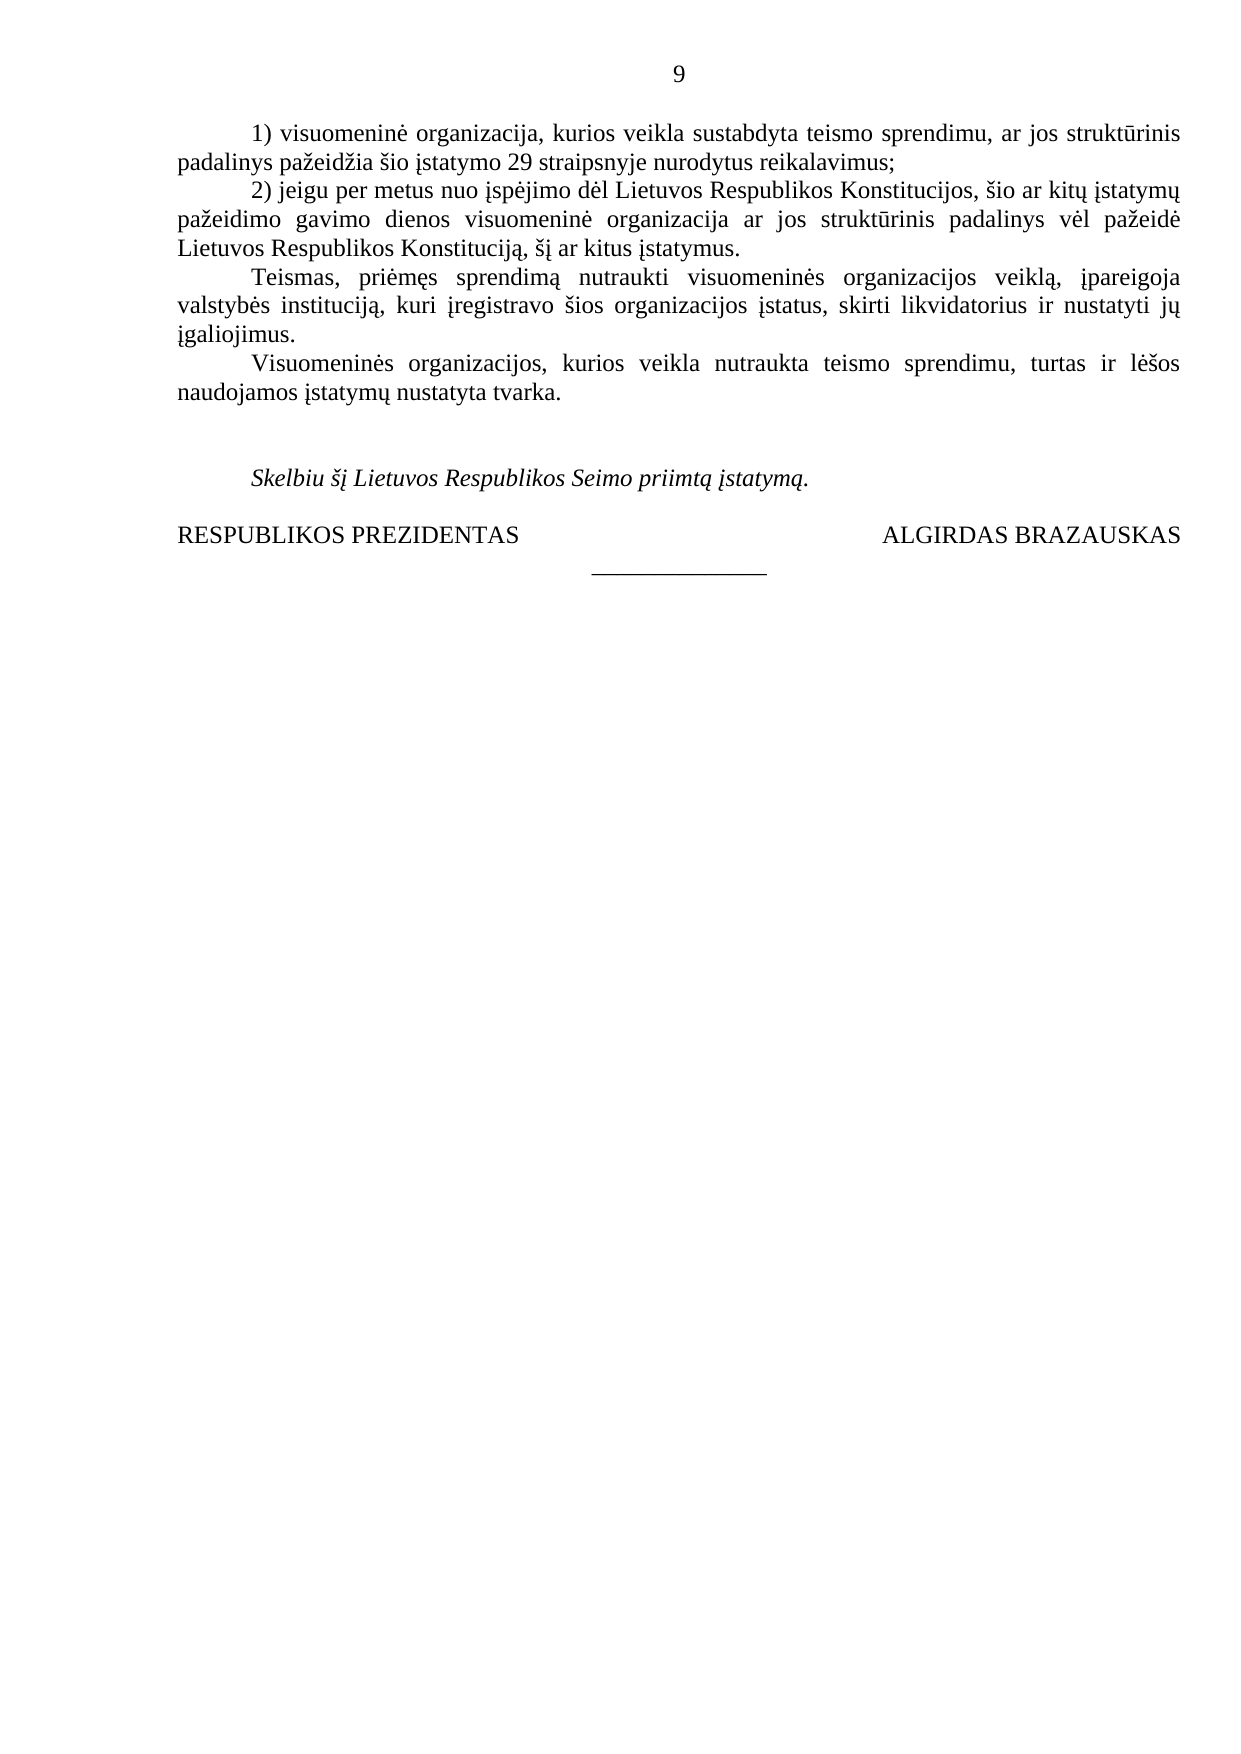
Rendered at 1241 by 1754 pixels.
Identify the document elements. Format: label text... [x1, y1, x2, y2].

text Visuomeninės organizacijos, kurios veikla nutraukta teismo sprendimu, turtas ir lėšos naudojamos įstatymų nustatyta tvarka. [177, 348, 1181, 406]
text RESPUBLIKOS PREZIDENTAS ALGIRDAS BRAZAUSKAS [177, 521, 1181, 549]
text 2) jeigu per metus nuo įspėjimo dėl Lietuvos Respublikos Konstitucijos, šio ar kitų įstatymų pažeidimo gavimo dienos visuomeninė organizacija ar jos struktūrinis padalinys vėl pažeidė Lietuvos Respublikos Konstituciją, šį ar kitus įstatymus. [177, 176, 1181, 262]
text Skelbiu šį Lietuvos Respublikos Seimo priimtą įstatymą. [177, 463, 1181, 492]
text 1) visuomeninė organizacija, kurios veikla sustabdyta teismo sprendimu, ar jos struktūrinis padalinys pažeidžia šio įstatymo 29 straipsnyje nurodytus reikalavimus; [177, 118, 1181, 176]
text Teismas, priėmęs sprendimą nutraukti visuomeninės organizacijos veiklą, įpareigoja valstybės instituciją, kuri įregistravo šios organizacijos įstatus, skirti likvidatorius ir nustatyti jų įgaliojimus. [177, 262, 1181, 348]
text ______________ [177, 549, 1181, 578]
